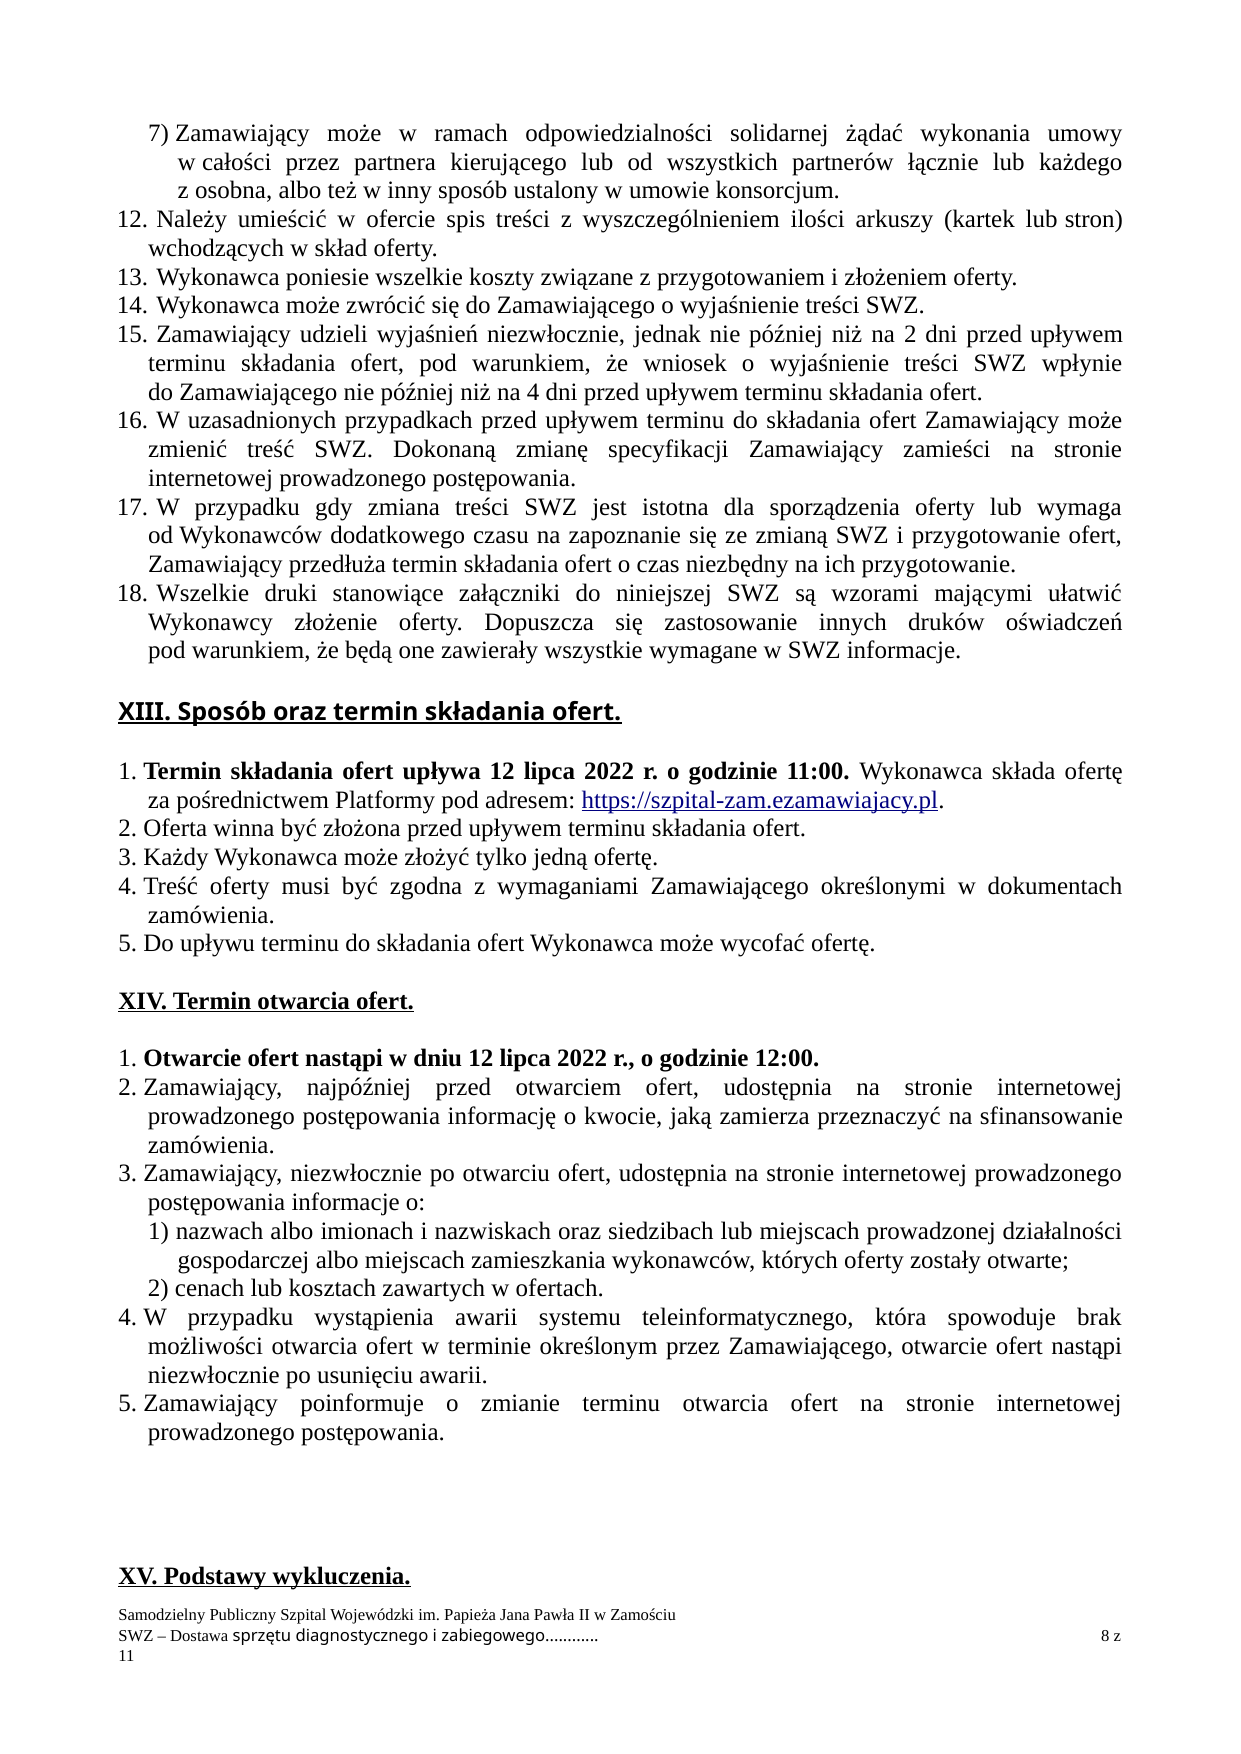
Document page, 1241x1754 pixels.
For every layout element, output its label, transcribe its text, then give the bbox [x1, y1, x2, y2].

list Treść oferty musi być zgodna z wymaganiami Zamawiającego określonymi w dokumentach zamówienia. [118, 871, 1123, 928]
list Każdy Wykonawca może złożyć tylko jedną ofertę. [118, 842, 1123, 871]
text XV. Podstawy wykluczenia. [118, 1561, 1123, 1590]
text 1) nazwach albo imionach i nazwiskach oraz siedzibach lub miejscach prowadzonej działalności gospodarczej albo miejscach zamieszkania wykonawców, których oferty zostały otwarte; [148, 1216, 1123, 1273]
list W przypadku wystąpienia awarii systemu teleinformatycznego, która spowoduje brak możliwości otwarcia ofert w terminie określonym przez Zamawiającego, otwarcie ofert nastąpi niezwłocznie po usunięciu awarii. [118, 1302, 1123, 1388]
list Wszelkie druki stanowiące załączniki do niniejszej SWZ są wzorami mającymi ułatwić Wykonawcy złożenie oferty. Dopuszcza się zastosowanie innych druków oświadczeń pod warunkiem, że będą one zawierały wszystkie wymagane w SWZ informacje. [117, 578, 1123, 664]
list 2) cenach lub kosztach zawartych w ofertach. [118, 1273, 1123, 1302]
list W uzasadnionych przypadkach przed upływem terminu do składania ofert Zamawiający może zmienić treść SWZ. Dokonaną zmianę specyfikacji Zamawiający zamieści na stronie internetowej prowadzonego postępowania. [117, 406, 1123, 492]
list Należy umieścić w ofercie spis treści z wyszczególnieniem ilości arkuszy (kartek lub stron) wchodzących w skład oferty. [117, 204, 1123, 262]
text XIII. Sposób oraz termin składania ofert. [118, 693, 1123, 727]
list W przypadku gdy zmiana treści SWZ jest istotna dla sporządzenia oferty lub wymaga od Wykonawców dodatkowego czasu na zapoznanie się ze zmianą SWZ i przygotowanie ofert, Zamawiający przedłuża termin składania ofert o czas niezbędny na ich przygotowanie. [117, 492, 1123, 578]
list Zamawiający udzieli wyjaśnień niezwłocznie, jednak nie później niż na 2 dni przed upływem terminu składania ofert, pod warunkiem, że wniosek o wyjaśnienie treści SWZ wpłynie do Zamawiającego nie później niż na 4 dni przed upływem terminu składania ofert. [117, 319, 1123, 406]
list Wykonawca może zwrócić się do Zamawiającego o wyjaśnienie treści SWZ. [117, 291, 1123, 319]
list Otwarcie ofert nastąpi w dniu 12 lipca 2022 r., o godzinie 12:00. [118, 1043, 1123, 1072]
list Wykonawca poniesie wszelkie koszty związane z przygotowaniem i złożeniem oferty. [117, 262, 1123, 291]
list Oferta winna być złożona przed upływem terminu składania ofert. [118, 813, 1123, 842]
list Zamawiający poinformuje o zmianie terminu otwarcia ofert na stronie internetowej prowadzonego postępowania. [118, 1388, 1123, 1446]
list Zamawiający, najpóźniej przed otwarciem ofert, udostępnia na stronie internetowej prowadzonego postępowania informację o kwocie, jaką zamierza przeznaczyć na sfinansowanie zamówienia. [118, 1072, 1123, 1158]
list Zamawiający, niezwłocznie po otwarciu ofert, udostępnia na stronie internetowej prowadzonego postępowania informacje o: [118, 1158, 1123, 1216]
text XIV. Termin otwarcia ofert. [118, 986, 1123, 1015]
list Termin składania ofert upływa 12 lipca 2022 r. o godzinie 11:00. Wykonawca składa ofertę za pośrednictwem Platformy pod adresem: https://szpital-zam.ezamawiajacy.pl. [118, 756, 1123, 813]
list Do upływu terminu do składania ofert Wykonawca może wycofać ofertę. [118, 928, 1123, 957]
list Zamawiający może w ramach odpowiedzialności solidarnej żądać wykonania umowy w całości przez partnera kierującego lub od wszystkich partnerów łącznie lub każdego z osobna, albo też w inny sposób ustalony w umowie konsorcjum. [148, 118, 1123, 204]
